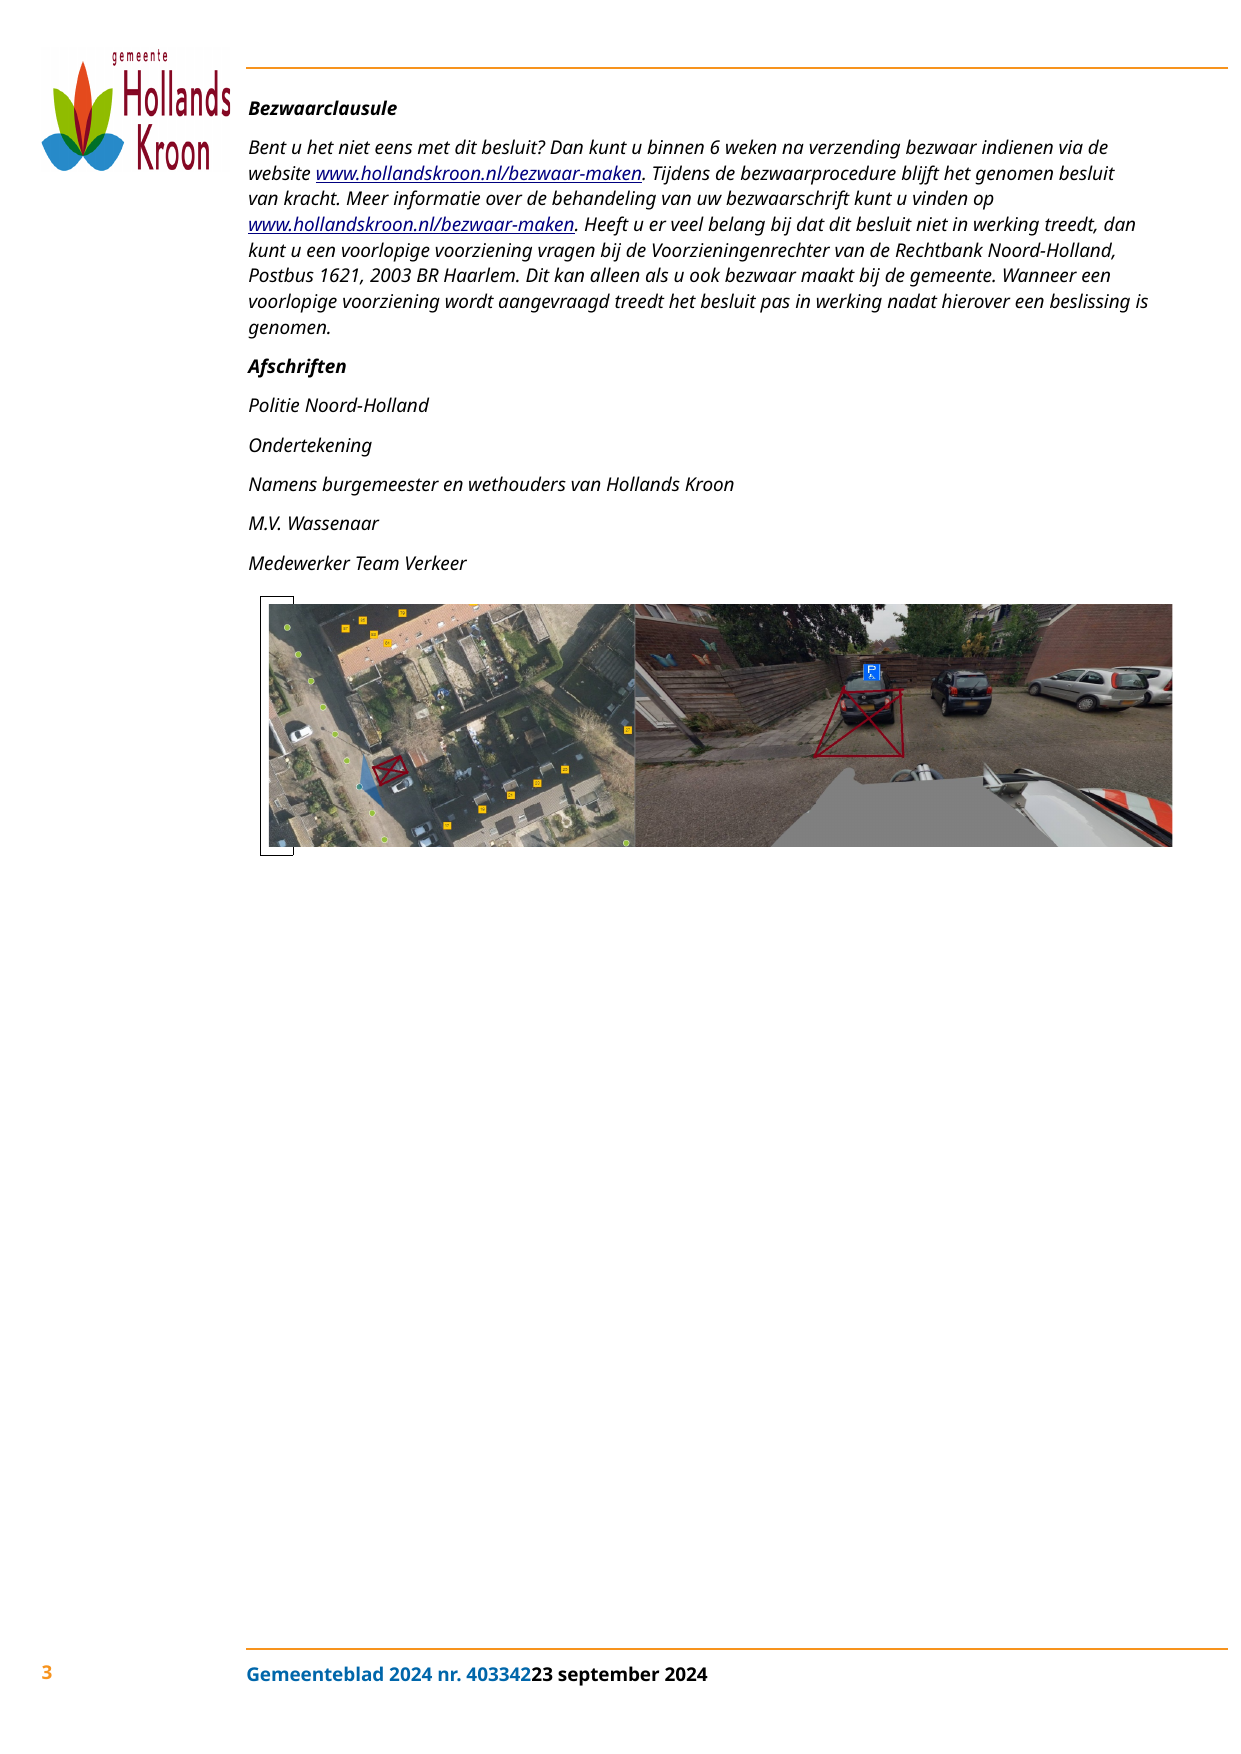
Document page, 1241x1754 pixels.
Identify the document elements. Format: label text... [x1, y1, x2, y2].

text Bezwaarclausule [248, 95, 1152, 121]
text Ondertekening [248, 432, 1152, 458]
picture [268, 604, 1173, 847]
text M.V. Wassenaar [248, 511, 1152, 536]
picture [41, 47, 231, 172]
text Bent u het niet eens met dit besluit? Dan kunt u binnen 6 weken na verzending bezwaar indienen via de website www.hollandskroon.nl/bezwaar-maken. Tijdens de bezwaarprocedure blijft het genomen besluit van kracht. Meer informatie over de behandeling van uw bezwaarschrift kunt u vinden op www.hollandskroon.nl/bezwaar-maken. Heeft u er veel belang bij dat dit besluit niet in werking treedt, dan kunt u een voorlopige voorziening vragen bij de Voorzieningenrechter van de Rechtbank Noord-Holland, Postbus 1621, 2003 BR Haarlem. Dit kan alleen als u ook bezwaar maakt bij de gemeente. Wanneer een voorlopige voorziening wordt aangevraagd treedt het besluit pas in werking nadat hierover een beslissing is genomen. [248, 134, 1152, 340]
text Medewerker Team Verkeer [248, 550, 1152, 576]
text Afschriften [248, 353, 1152, 379]
text Namens burgemeester en wethouders van Hollands Kroon [248, 471, 1152, 497]
text Politie Noord-Holland [248, 393, 1152, 418]
